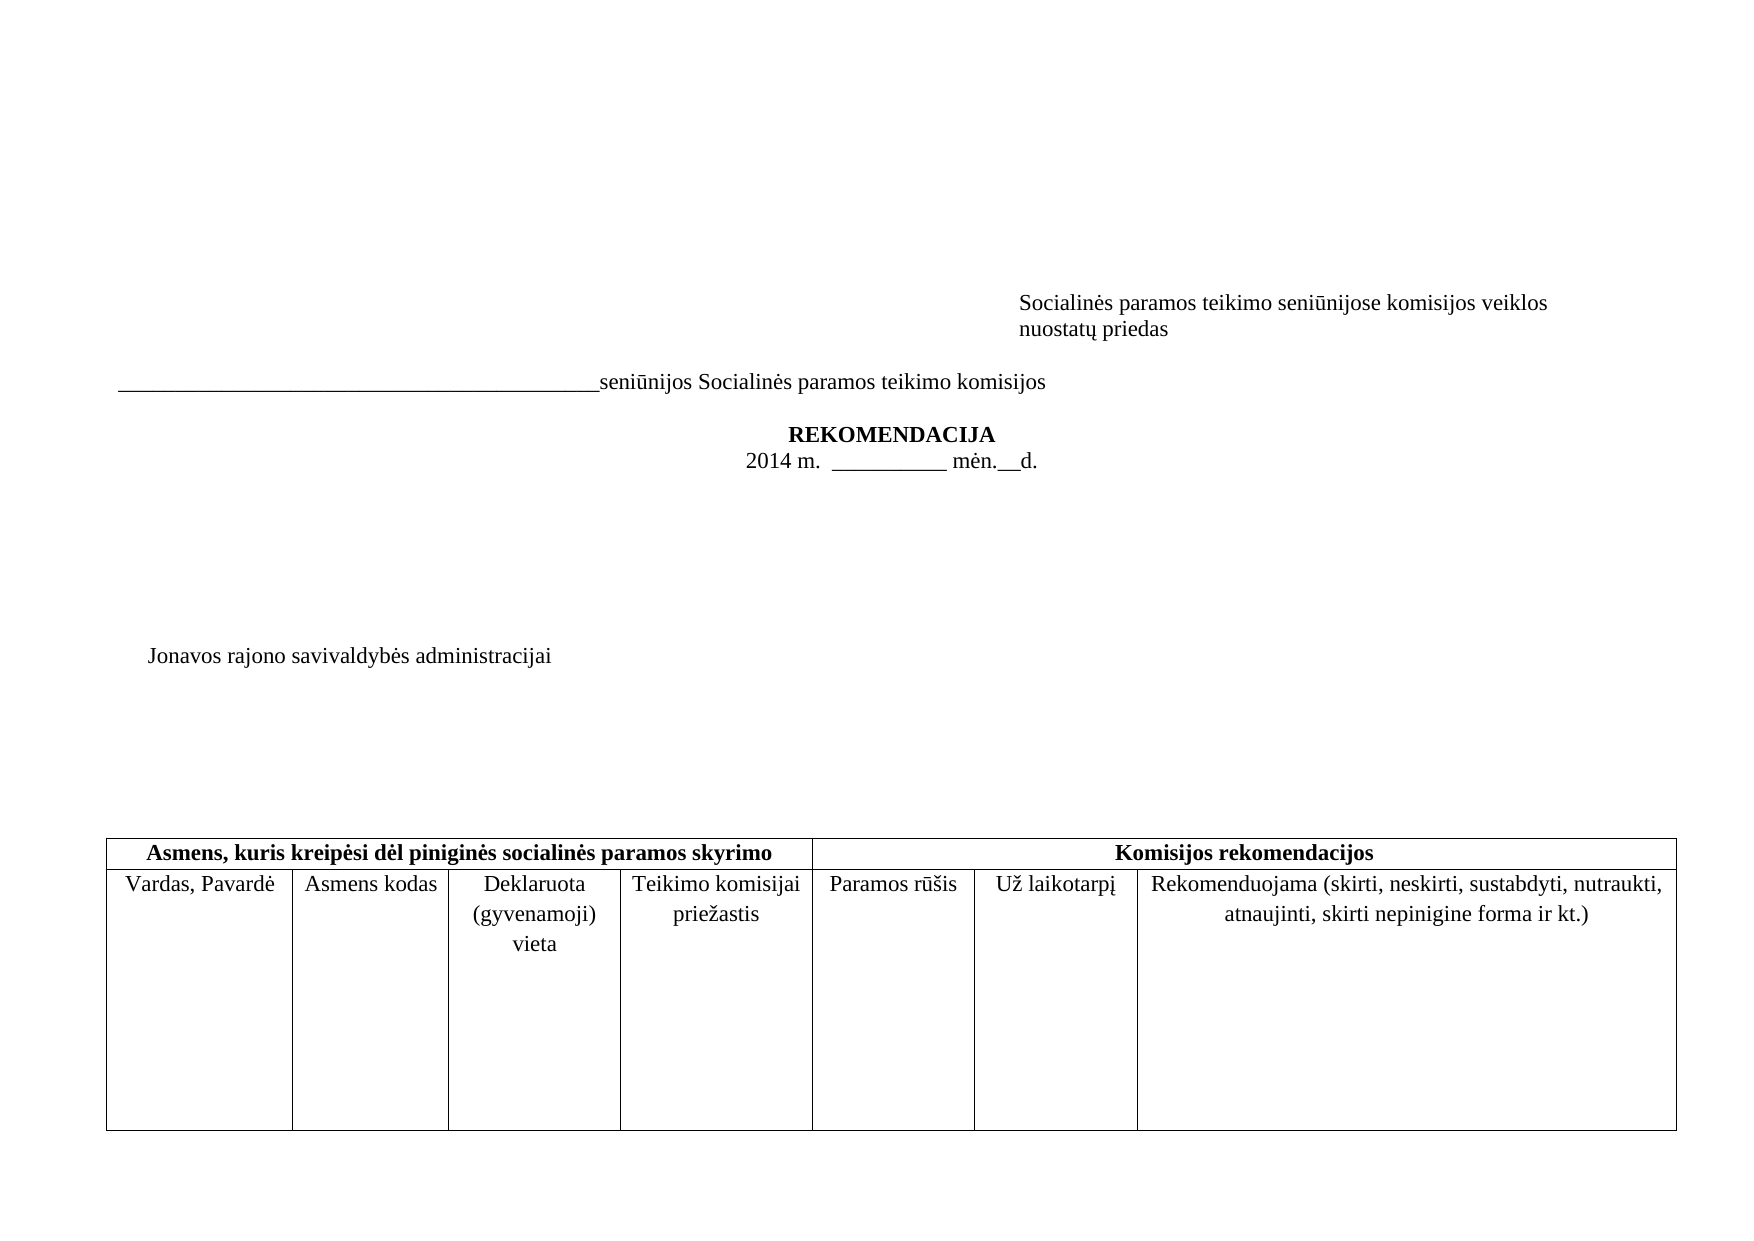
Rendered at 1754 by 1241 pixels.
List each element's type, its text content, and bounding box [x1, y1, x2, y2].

table_cell Deklaruota (gyvenamoji) vieta [449, 870, 620, 1129]
text 2014 m. __________ mėn.__d. [118, 447, 1665, 473]
table_cell Paramos rūšis [813, 870, 974, 1129]
table_cell Už laikotarpį [975, 870, 1137, 1129]
text Rekomendacija [118, 421, 1665, 447]
table_cell Asmens kodas [293, 870, 448, 1129]
text nuostatų priedas [118, 315, 1665, 342]
table_header Komisijos rekomendacijos [813, 839, 1676, 869]
table_cell Teikimo komisijai priežastis [621, 870, 812, 1129]
text __________________________________________seniūnijos Socialinės paramos teikimo komisijos [118, 368, 1665, 394]
table_cell Rekomenduojama (skirti, neskirti, sustabdyti, nutraukti, atnaujinti, skirti nepinigine forma ir kt.) [1138, 870, 1676, 1129]
text Socialinės paramos teikimo seniūnijose komisijos veiklos [118, 289, 1665, 315]
table_cell Vardas, Pavardė [107, 870, 292, 1129]
text Jonavos rajono savivaldybės administracijai [118, 642, 1665, 669]
table_header Asmens, kuris kreipėsi dėl piniginės socialinės paramos skyrimo [107, 839, 812, 869]
